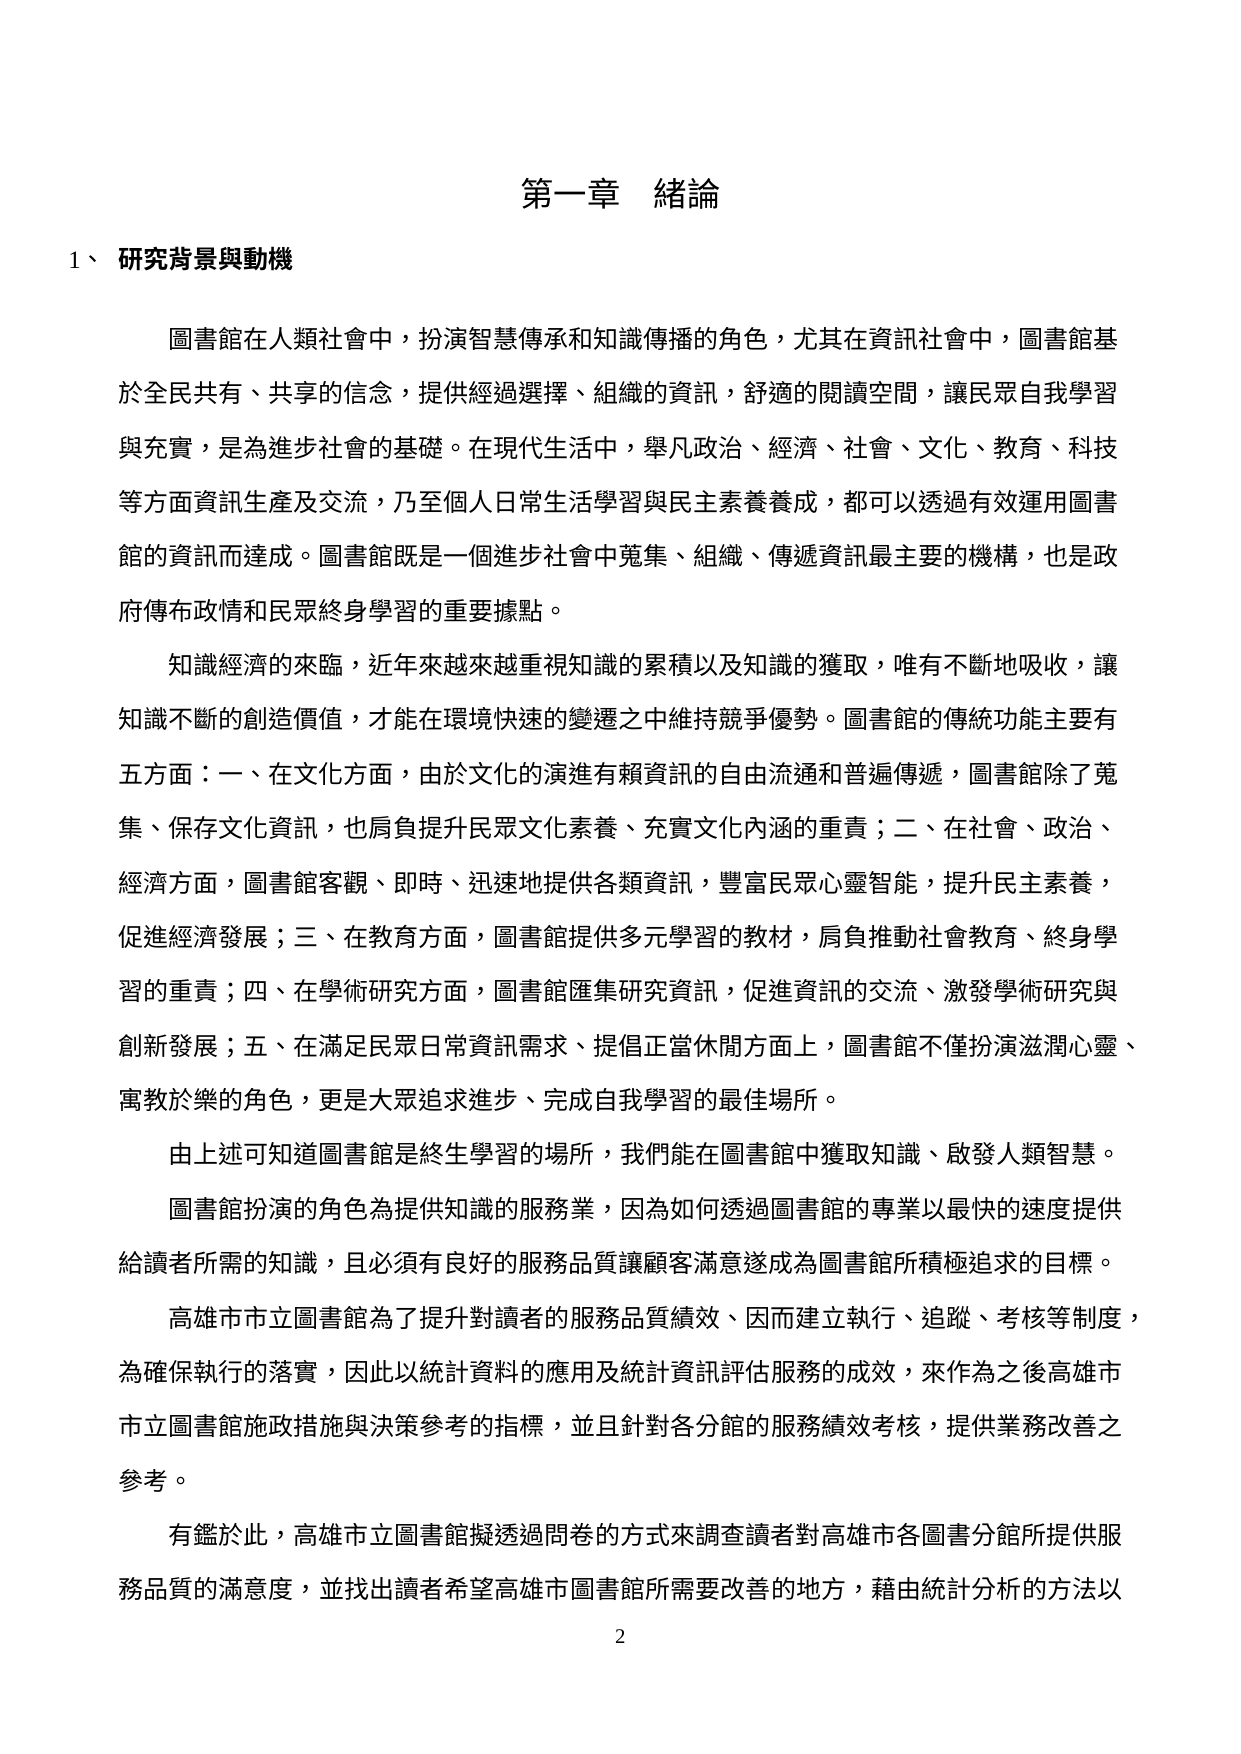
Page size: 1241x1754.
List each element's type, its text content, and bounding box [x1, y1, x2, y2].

list 研究背景與動機 [68, 240, 1122, 276]
text 第一章 緒論 [118, 168, 1122, 216]
text 知識經濟的來臨，近年來越來越重視知識的累積以及知識的獲取，唯有不斷地吸收，讓知識不斷的創造價值，才能在環境快速的變遷之中維持競爭優勢。圖書館的傳統功能主要有五方面：一、在文化方面，由於文化的演進有賴資訊的自由流通和普遍傳遞，圖書館除了蒐集、保存文化資訊，也肩負提升民眾文化素養、充實文化內涵的重責；二、在社會、政治、經濟方面，圖書館客觀、即時、迅速地提供各類資訊，豐富民眾心靈智能，提升民主素養，促進經濟發展；三、在教育方面，圖書館提供多元學習的教材，肩負推動社會教育、終身學習的重責；四、在學術研究方面，圖書館匯集研究資訊，促進資訊的交流、激發學術研究與創新發展；五、在滿足民眾日常資訊需求、提倡正當休閒方面上，圖書館不僅扮演滋潤心靈、寓教於樂的角色，更是大眾追求進步、完成自我學習的最佳場所。 [118, 646, 1122, 1117]
text 有鑑於此，高雄市立圖書館擬透過問卷的方式來調查讀者對高雄市各圖書分館所提供服務品質的滿意度，並找出讀者希望高雄市圖書館所需要改善的地方，藉由統計分析的方法以 [118, 1516, 1122, 1606]
text 圖書館在人類社會中，扮演智慧傳承和知識傳播的角色，尤其在資訊社會中，圖書館基於全民共有、共享的信念，提供經過選擇、組織的資訊，舒適的閱讀空間，讓民眾自我學習與充實，是為進步社會的基礎。在現代生活中，舉凡政治、經濟、社會、文化、教育、科技等方面資訊生產及交流，乃至個人日常生活學習與民主素養養成，都可以透過有效運用圖書館的資訊而達成。圖書館既是一個進步社會中蒐集、組織、傳遞資訊最主要的機構，也是政府傳布政情和民眾終身學習的重要據點。 [118, 319, 1122, 627]
text 高雄市市立圖書館為了提升對讀者的服務品質績效、因而建立執行、追蹤、考核等制度，為確保執行的落實，因此以統計資料的應用及統計資訊評估服務的成效，來作為之後高雄市市立圖書館施政措施與決策參考的指標，並且針對各分館的服務績效考核，提供業務改善之參考。 [118, 1298, 1122, 1497]
text 由上述可知道圖書館是終生學習的場所，我們能在圖書館中獲取知識、啟發人類智慧。 圖書館扮演的角色為提供知識的服務業，因為如何透過圖書館的專業以最快的速度提供給讀者所需的知識，且必須有良好的服務品質讓顧客滿意遂成為圖書館所積極追求的目標。 [118, 1135, 1122, 1280]
